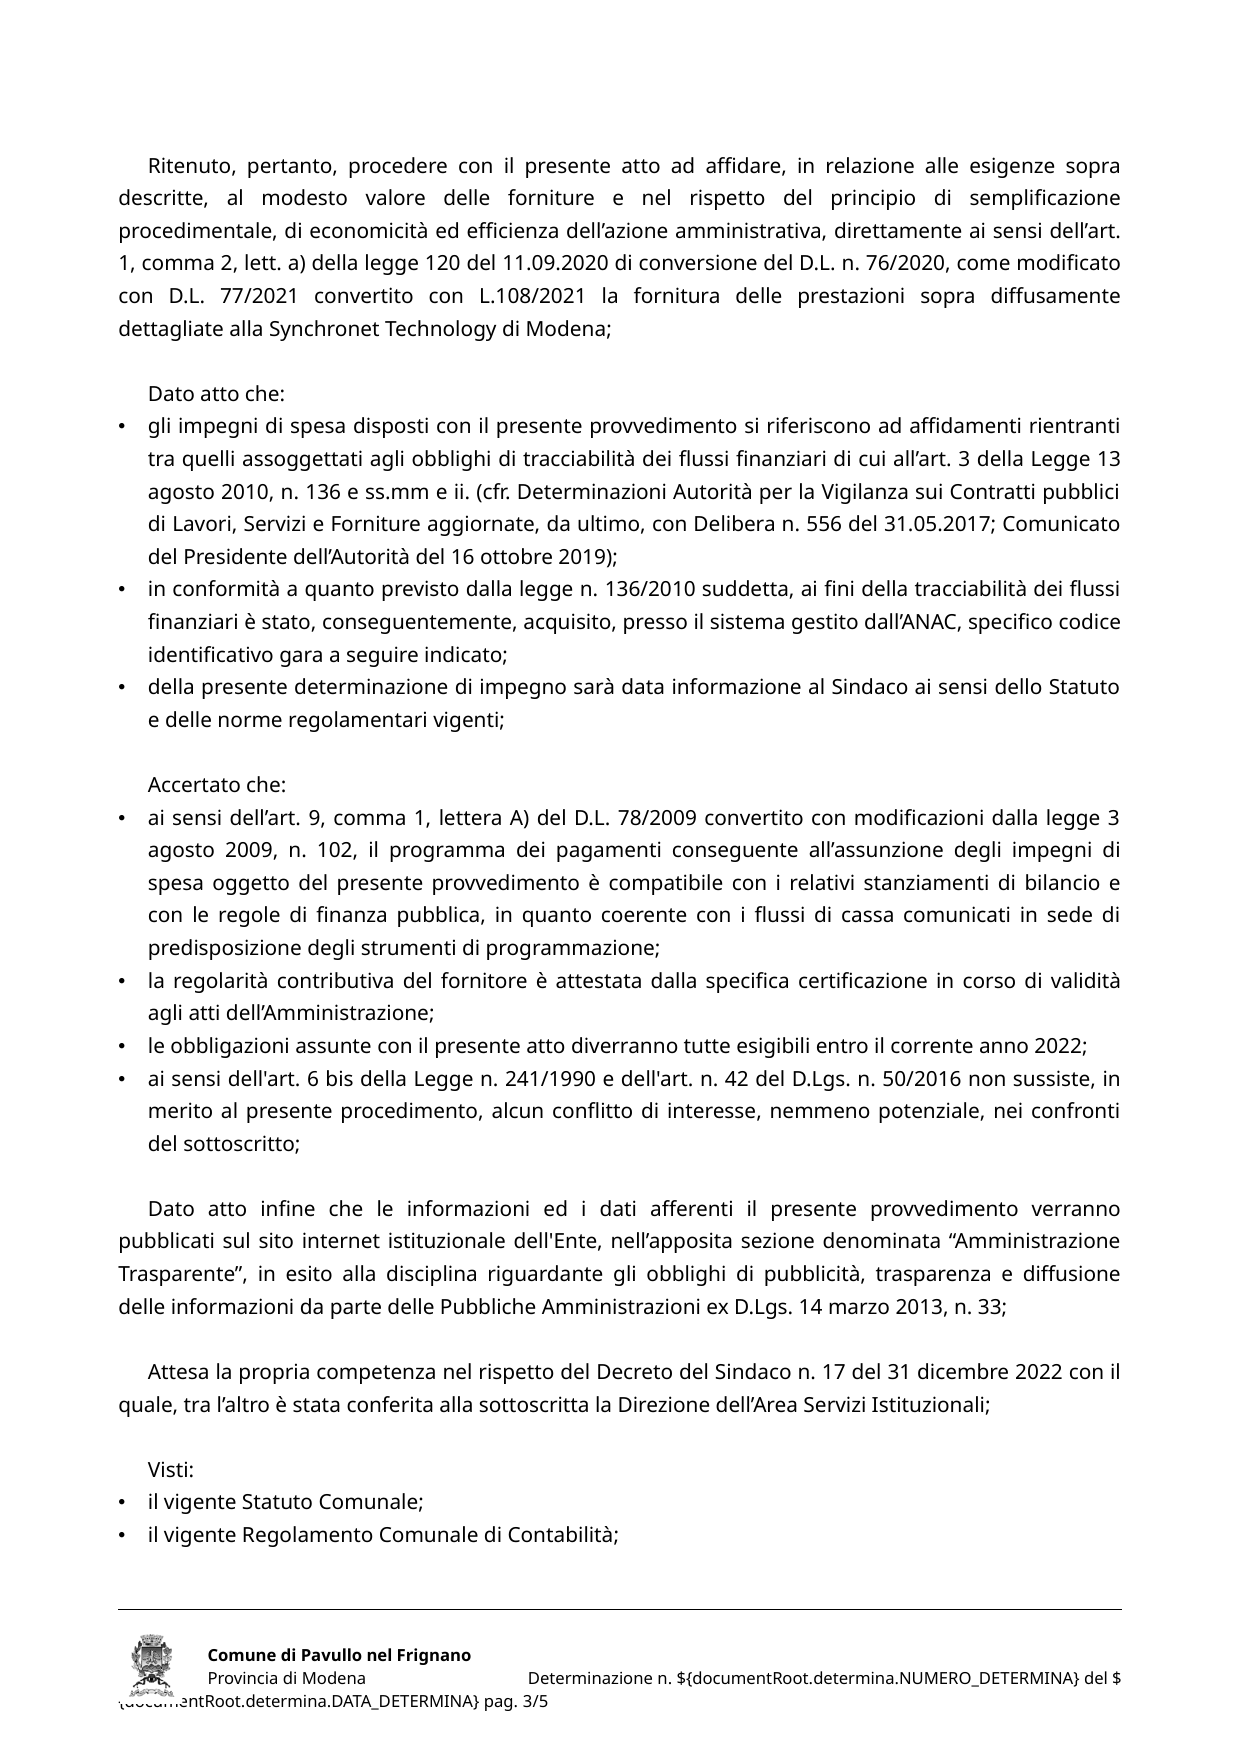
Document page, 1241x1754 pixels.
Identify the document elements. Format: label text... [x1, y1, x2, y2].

text Dato atto che: [118, 379, 1122, 407]
text Dato atto infine che le informazioni ed i dati afferenti il presente provvedimento verranno pubblicati sul sito internet istituzionale dell'Ente, nell’apposita sezione denominata “Amministrazione Trasparente”, in esito alla disciplina riguardante gli obblighi di pubblicità, trasparenza e diffusione delle informazioni da parte delle Pubbliche Amministrazioni ex D.Lgs. 14 marzo 2013, n. 33; [118, 1194, 1122, 1320]
text Accertato che: [118, 770, 1122, 799]
list della presente determinazione di impegno sarà data informazione al Sindaco ai sensi dello Statuto e delle norme regolamentari vigenti; [118, 672, 1122, 733]
list ai sensi dell'art. 6 bis della Legge n. 241/1990 e dell'art. n. 42 del D.Lgs. n. 50/2016 non sussiste, in merito al presente procedimento, alcun conflitto di interesse, nemmeno potenziale, nei confronti del sottoscritto; [118, 1064, 1122, 1157]
list in conformità a quanto previsto dalla legge n. 136/2010 suddetta, ai fini della tracciabilità dei flussi finanziari è stato, conseguentemente, acquisito, presso il sistema gestito dall’ANAC, specifico codice identificativo gara a seguire indicato; [118, 574, 1122, 668]
text Visti: [118, 1455, 1122, 1483]
list le obbligazioni assunte con il presente atto diverranno tutte esigibili entro il corrente anno 2022; [118, 1031, 1122, 1059]
list gli impegni di spesa disposti con il presente provvedimento si riferiscono ad affidamenti rientranti tra quelli assoggettati agli obblighi di tracciabilità dei flussi finanziari di cui all’art. 3 della Legge 13 agosto 2010, n. 136 e ss.mm e ii. (cfr. Determinazioni Autorità per la Vigilanza sui Contratti pubblici di Lavori, Servizi e Forniture aggiornate, da ultimo, con Delibera n. 556 del 31.05.2017; Comunicato del Presidente dell’Autorità del 16 ottobre 2019); [118, 412, 1122, 570]
list il vigente Statuto Comunale; [118, 1487, 1122, 1516]
picture [120, 1631, 183, 1704]
list la regolarità contributiva del fornitore è attestata dalla specifica certificazione in corso di validità agli atti dell’Amministrazione; [118, 966, 1122, 1027]
text Attesa la propria competenza nel rispetto del Decreto del Sindaco n. 17 del 31 dicembre 2022 con il quale, tra l’altro è stata conferita alla sottoscritta la Direzione dell’Area Servizi Istituzionali; [118, 1357, 1122, 1418]
text Ritenuto, pertanto, procedere con il presente atto ad affidare, in relazione alle esigenze sopra descritte, al modesto valore delle forniture e nel rispetto del principio di semplificazione procedimentale, di economicità ed efficienza dell’azione amministrativa, direttamente ai sensi dell’art. 1, comma 2, lett. a) della legge 120 del 11.09.2020 di conversione del D.L. n. 76/2020, come modificato con D.L. 77/2021 convertito con L.108/2021 la fornitura delle prestazioni sopra diffusamente dettagliate alla Synchronet Technology di Modena; [118, 151, 1122, 342]
list il vigente Regolamento Comunale di Contabilità; [118, 1520, 1122, 1548]
list ai sensi dell’art. 9, comma 1, lettera A) del D.L. 78/2009 convertito con modificazioni dalla legge 3 agosto 2009, n. 102, il programma dei pagamenti conseguente all’assunzione degli impegni di spesa oggetto del presente provvedimento è compatibile con i relativi stanziamenti di bilancio e con le regole di finanza pubblica, in quanto coerente con i flussi di cassa comunicati in sede di predisposizione degli strumenti di programmazione; [118, 803, 1122, 962]
